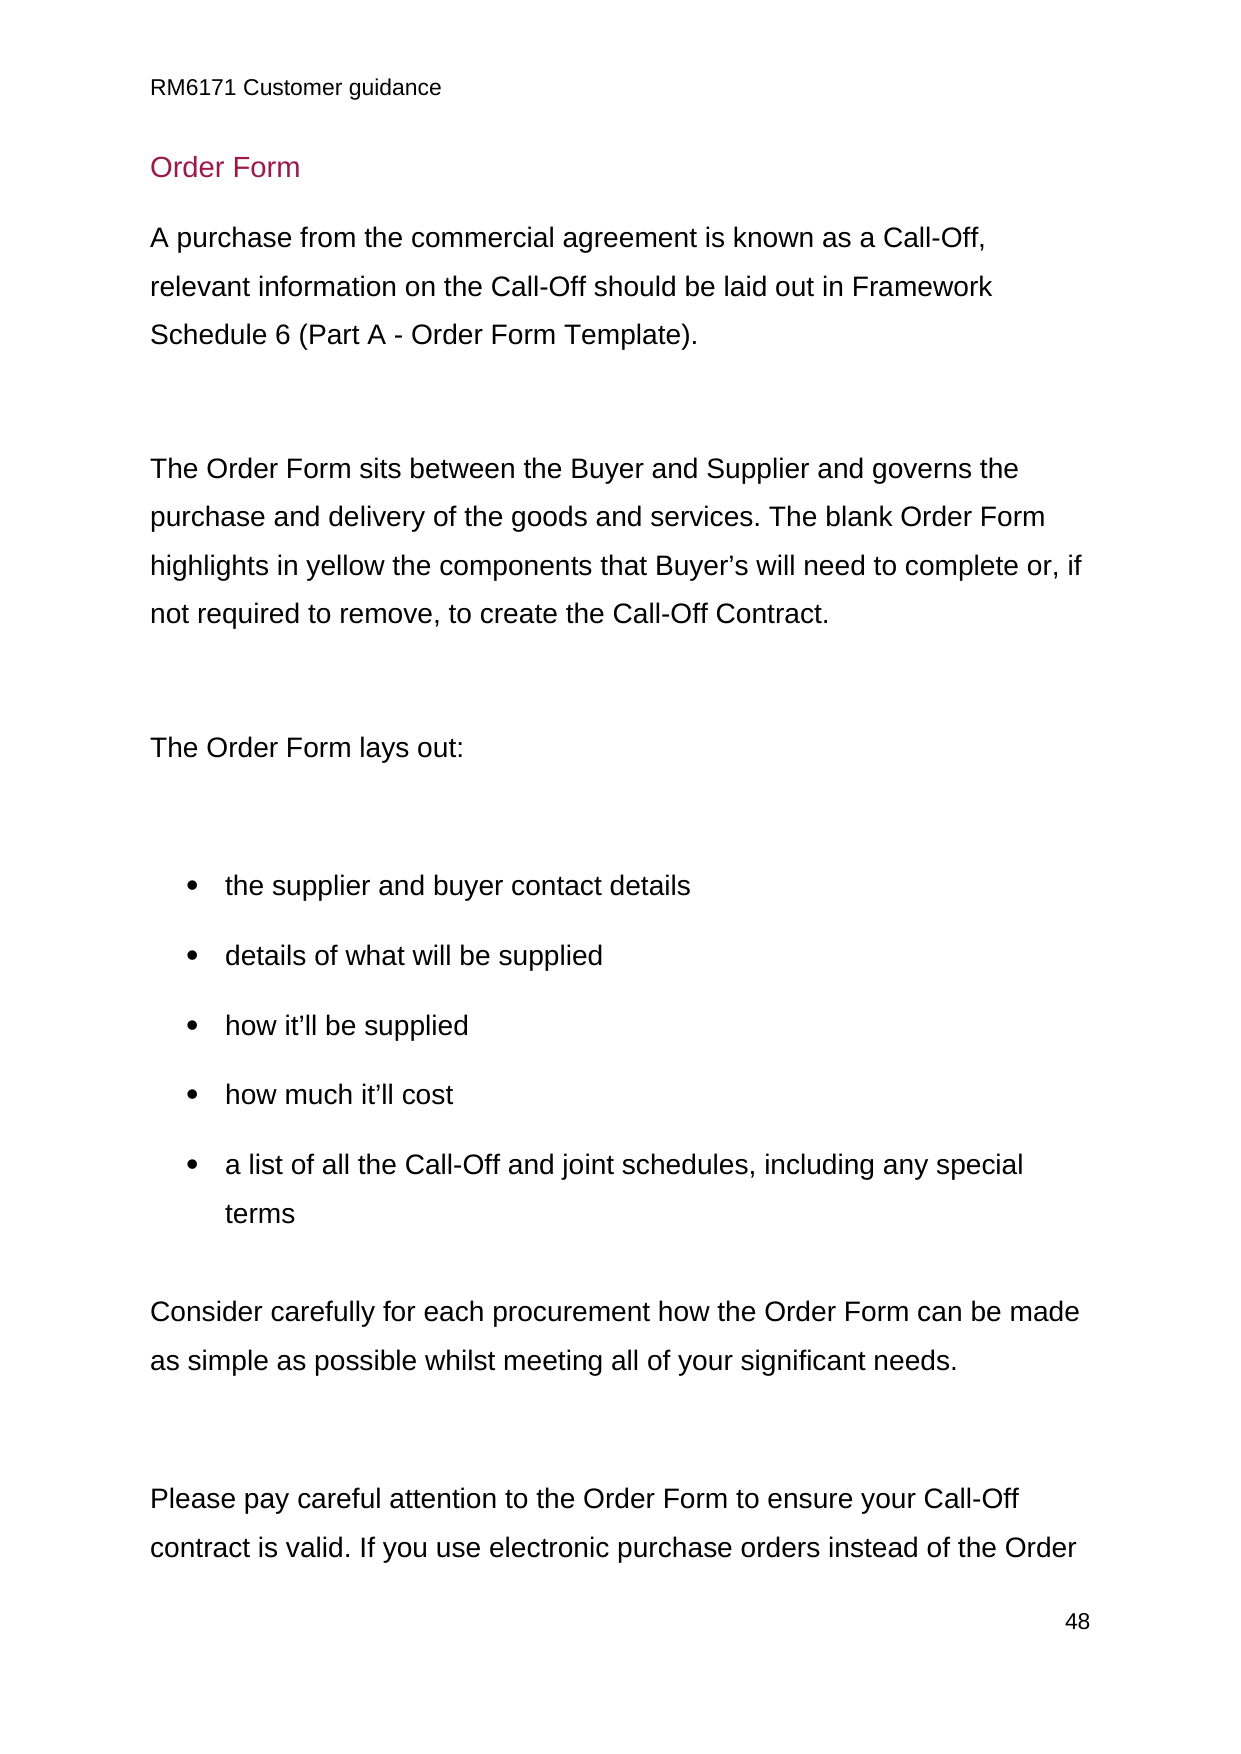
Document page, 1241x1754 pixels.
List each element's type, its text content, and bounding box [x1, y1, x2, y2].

text Consider carefully for each procurement how the Order Form can be made as simple as possible whilst meeting all of your significant needs. [150, 1295, 1090, 1376]
list details of what will be supplied [187, 939, 1090, 972]
list how it’ll be supplied [187, 1009, 1090, 1041]
list how much it’ll cost [187, 1078, 1090, 1111]
text A purchase from the commercial agreement is known as a Call-Off, relevant information on the Call-Off should be laid out in Framework Schedule 6 (Part A - Order Form Template). [150, 221, 1090, 351]
text The Order Form lays out: [150, 731, 1090, 763]
subtitle Order Form [150, 150, 1090, 183]
list the supplier and buyer contact details [187, 869, 1090, 902]
text Please pay careful attention to the Order Form to ensure your Call-Off contract is valid. If you use electronic purchase orders instead of the Order [150, 1482, 1090, 1563]
text The Order Form sits between the Buyer and Supplier and governs the purchase and delivery of the goods and services. The blank Order Form highlights in yellow the components that Buyer’s will need to complete or, if not required to remove, to create the Call-Off Contract. [150, 452, 1090, 629]
list a list of all the Call-Off and joint schedules, including any special terms [187, 1148, 1090, 1229]
